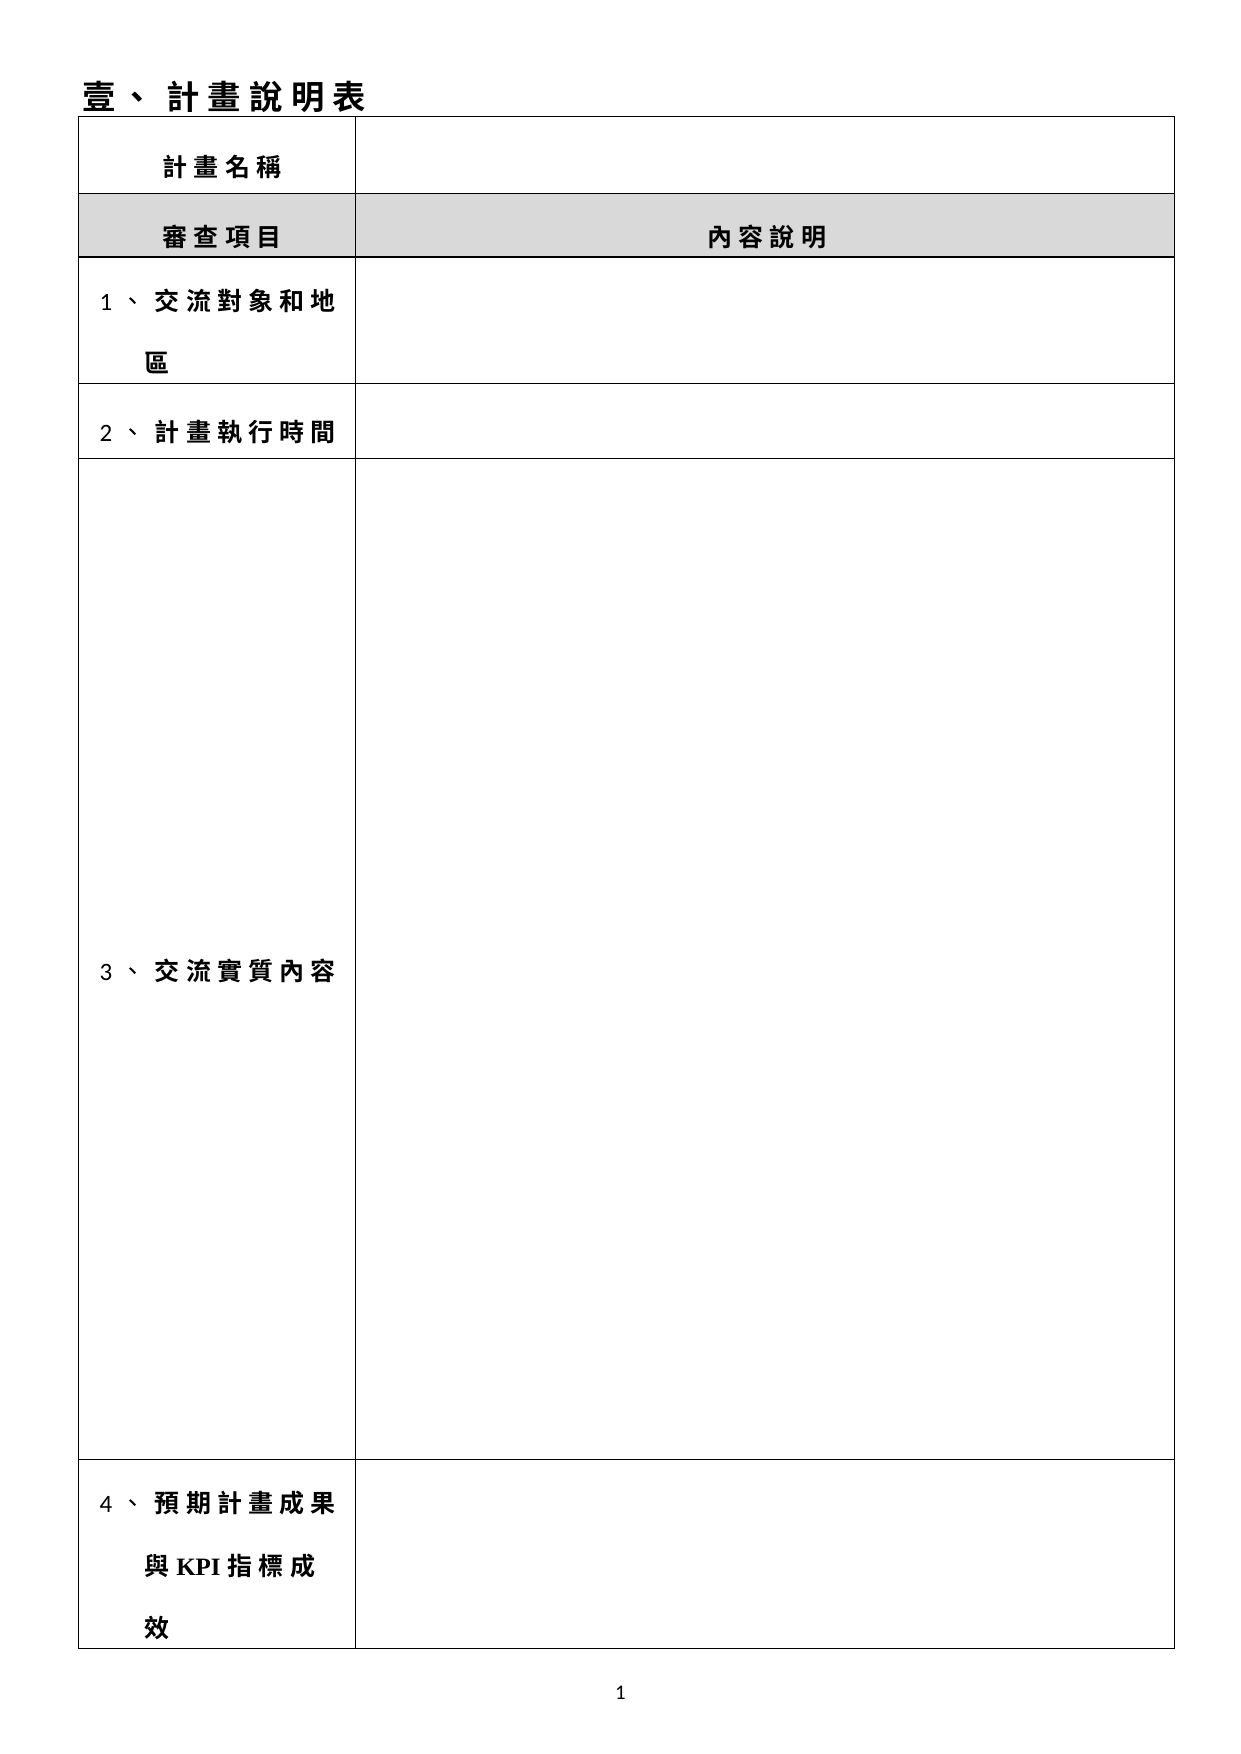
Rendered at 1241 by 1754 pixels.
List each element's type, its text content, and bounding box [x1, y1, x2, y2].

table_header 計畫名稱 [79, 117, 355, 193]
table_cell [356, 459, 1174, 1459]
table_cell [356, 384, 1174, 458]
table_cell 計畫執行時間 [79, 384, 355, 458]
table_cell 交流實質內容 [79, 459, 355, 1459]
table_cell 內容說明 [356, 194, 1174, 256]
table_cell 交流對象和地區 [79, 258, 355, 382]
table_cell [356, 258, 1174, 382]
subtitle 壹、計畫說明表 [78, 53, 1162, 116]
table_cell 預期計畫成果與KPI指標成效 [79, 1460, 355, 1647]
table_cell [356, 1460, 1174, 1647]
table_header [356, 117, 1174, 193]
table_cell 審查項目 [79, 194, 355, 256]
